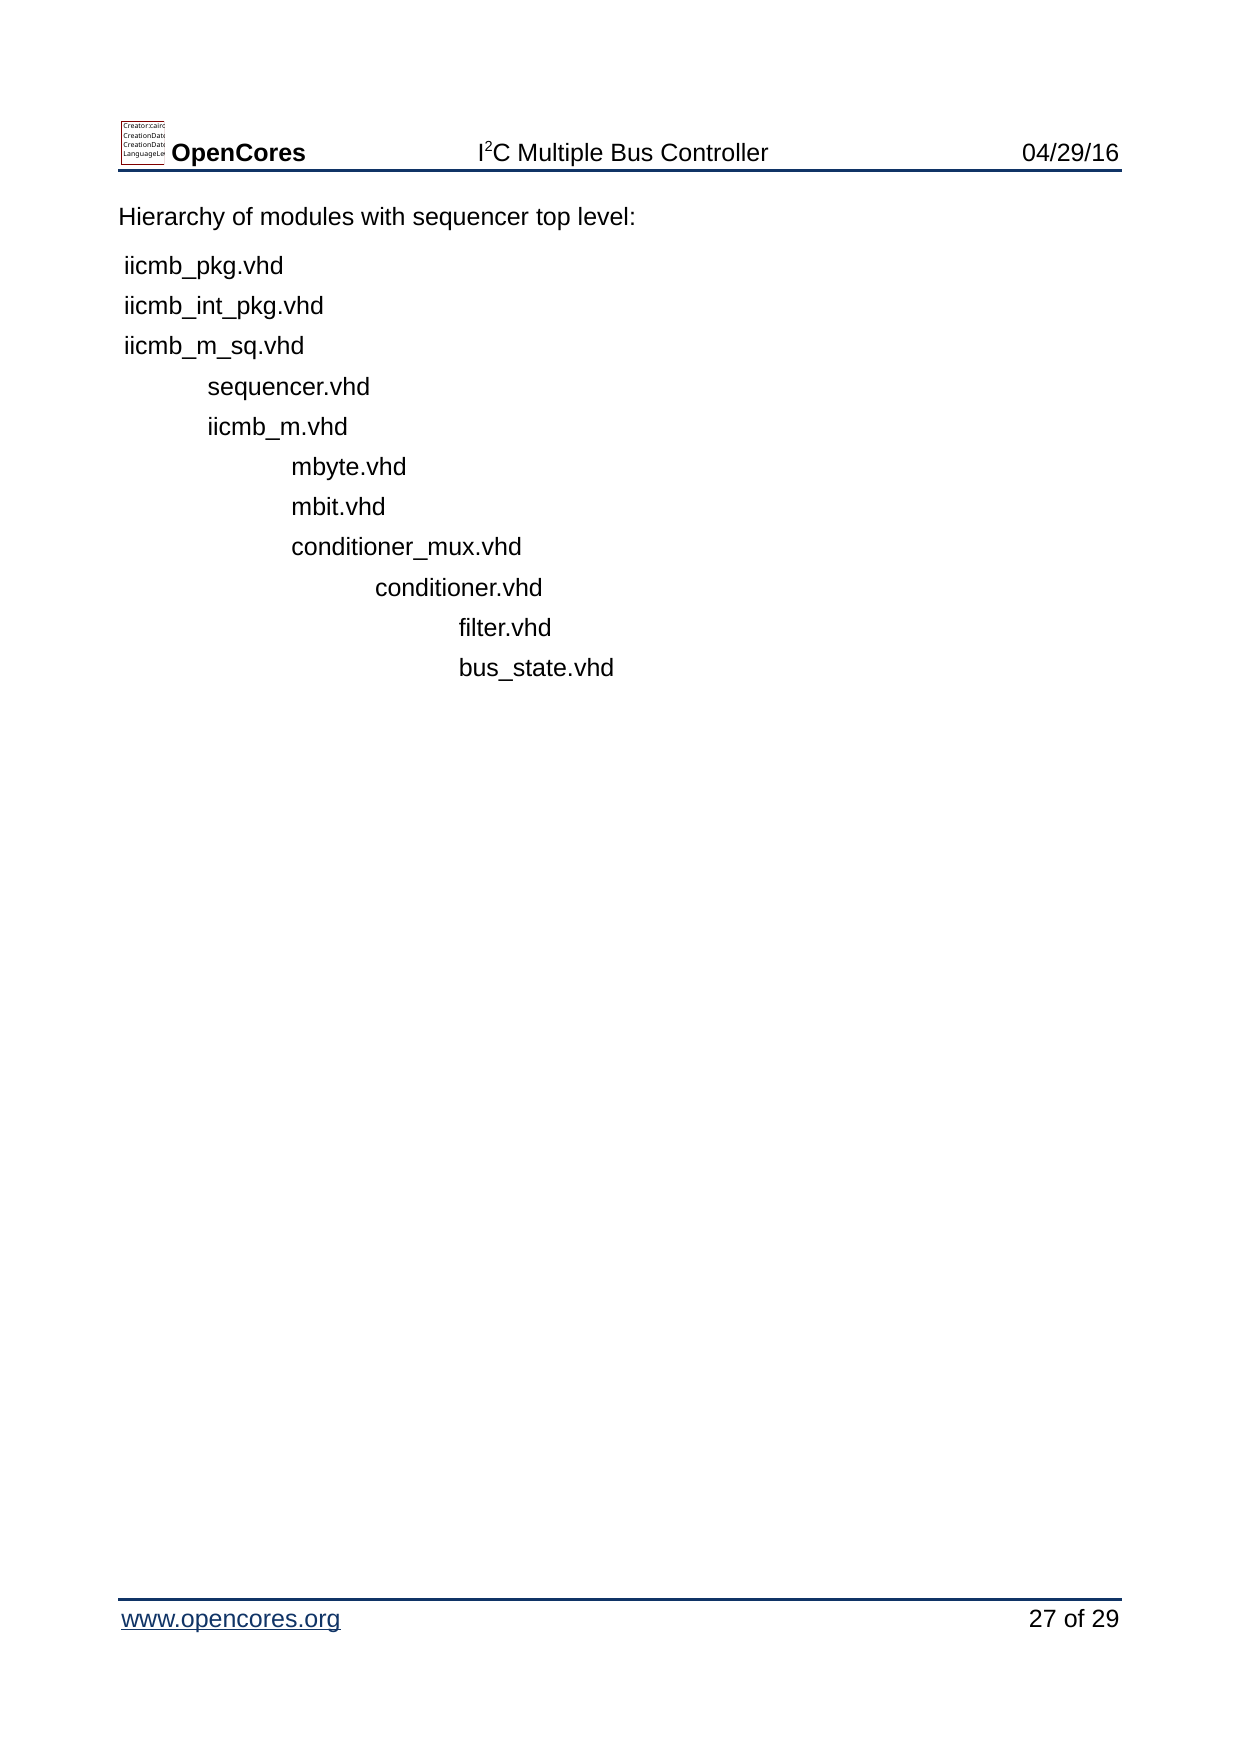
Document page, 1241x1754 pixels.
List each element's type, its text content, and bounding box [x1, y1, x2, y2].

table_cell [871, 285, 955, 326]
table_cell [788, 366, 871, 406]
table_cell iicmb_m_sq.vhd [118, 326, 369, 366]
table_cell [202, 527, 285, 567]
table_cell [788, 607, 871, 647]
table_cell [704, 285, 787, 326]
table_cell [202, 486, 285, 527]
table_cell [202, 446, 285, 486]
table_cell iicmb_int_pkg.vhd [118, 285, 369, 326]
table_cell [620, 446, 704, 486]
table_header [704, 245, 787, 285]
table_cell [1038, 366, 1122, 406]
table_cell [704, 406, 787, 446]
table_cell [620, 366, 704, 406]
table_cell [955, 647, 1038, 687]
table_cell [871, 326, 955, 366]
table_cell [536, 326, 620, 366]
table_cell [871, 567, 955, 607]
table_cell [285, 647, 369, 687]
table_cell [118, 647, 202, 687]
table_cell [1038, 647, 1122, 687]
table_cell [788, 326, 871, 366]
table_cell [1038, 406, 1122, 446]
table_cell [1038, 527, 1122, 567]
table_header [620, 245, 704, 285]
table_cell [871, 486, 955, 527]
table_cell [620, 486, 704, 527]
table_cell [788, 647, 871, 687]
table_cell [704, 366, 787, 406]
table_cell [369, 285, 453, 326]
table_cell [871, 446, 955, 486]
table_cell [118, 527, 202, 567]
table_cell [1038, 446, 1122, 486]
table_cell [955, 406, 1038, 446]
table_cell [536, 527, 620, 567]
table_cell [453, 366, 536, 406]
table_cell mbyte.vhd [285, 446, 536, 486]
table_cell [788, 406, 871, 446]
table_cell [955, 527, 1038, 567]
table_header iicmb_pkg.vhd [118, 245, 369, 285]
table_cell [620, 326, 704, 366]
table_cell [955, 366, 1038, 406]
table_cell [453, 406, 536, 446]
table_cell [202, 567, 285, 607]
table_cell [1038, 486, 1122, 527]
table_header [369, 245, 453, 285]
table_cell [704, 527, 787, 567]
table_cell [118, 446, 202, 486]
table_cell filter.vhd [453, 607, 704, 647]
table_cell bus_state.vhd [453, 647, 704, 687]
table_cell mbit.vhd [285, 486, 536, 527]
table_cell [704, 607, 787, 647]
table_cell [871, 366, 955, 406]
table_cell [202, 607, 285, 647]
table_cell [871, 406, 955, 446]
table_cell [118, 486, 202, 527]
table_cell [788, 285, 871, 326]
table_cell [788, 446, 871, 486]
table_cell [536, 486, 620, 527]
table_cell [536, 446, 620, 486]
table_cell [704, 567, 787, 607]
table_cell [871, 527, 955, 567]
table_cell [369, 647, 453, 687]
table_cell conditioner_mux.vhd [285, 527, 536, 567]
table_cell [118, 567, 202, 607]
table_cell [788, 567, 871, 607]
table_cell [369, 326, 453, 366]
table_cell [955, 326, 1038, 366]
table_cell [955, 486, 1038, 527]
table_cell [118, 366, 202, 406]
table_cell [955, 446, 1038, 486]
table_cell [620, 527, 704, 567]
table_cell conditioner.vhd [369, 567, 620, 607]
table_header [536, 245, 620, 285]
table_header [1038, 245, 1122, 285]
table_cell [955, 607, 1038, 647]
table_cell [202, 647, 285, 687]
table_cell [955, 567, 1038, 607]
table_cell [285, 607, 369, 647]
table_cell [871, 607, 955, 647]
table_cell [453, 285, 536, 326]
table_cell [369, 607, 453, 647]
table_cell [620, 406, 704, 446]
table_cell [453, 326, 536, 366]
table_cell sequencer.vhd [202, 366, 453, 406]
table_cell [704, 446, 787, 486]
table_header [788, 245, 871, 285]
table_header [453, 245, 536, 285]
table_cell [704, 326, 787, 366]
table_cell iicmb_m.vhd [202, 406, 453, 446]
table_cell [536, 366, 620, 406]
table_cell [1038, 607, 1122, 647]
table_cell [536, 285, 620, 326]
text Hierarchy of modules with sequencer top level: [118, 202, 1122, 231]
table_cell [620, 285, 704, 326]
table_cell [788, 527, 871, 567]
table_cell [704, 647, 787, 687]
table_cell [118, 406, 202, 446]
table_cell [704, 486, 787, 527]
table_cell [1038, 285, 1122, 326]
table_cell [1038, 567, 1122, 607]
table_cell [285, 567, 369, 607]
table_cell [788, 486, 871, 527]
table_cell [955, 285, 1038, 326]
table_header [955, 245, 1038, 285]
table_cell [118, 607, 202, 647]
table_cell [871, 647, 955, 687]
table_cell [620, 567, 704, 607]
table_cell [1038, 326, 1122, 366]
table_cell [536, 406, 620, 446]
table_header [871, 245, 955, 285]
